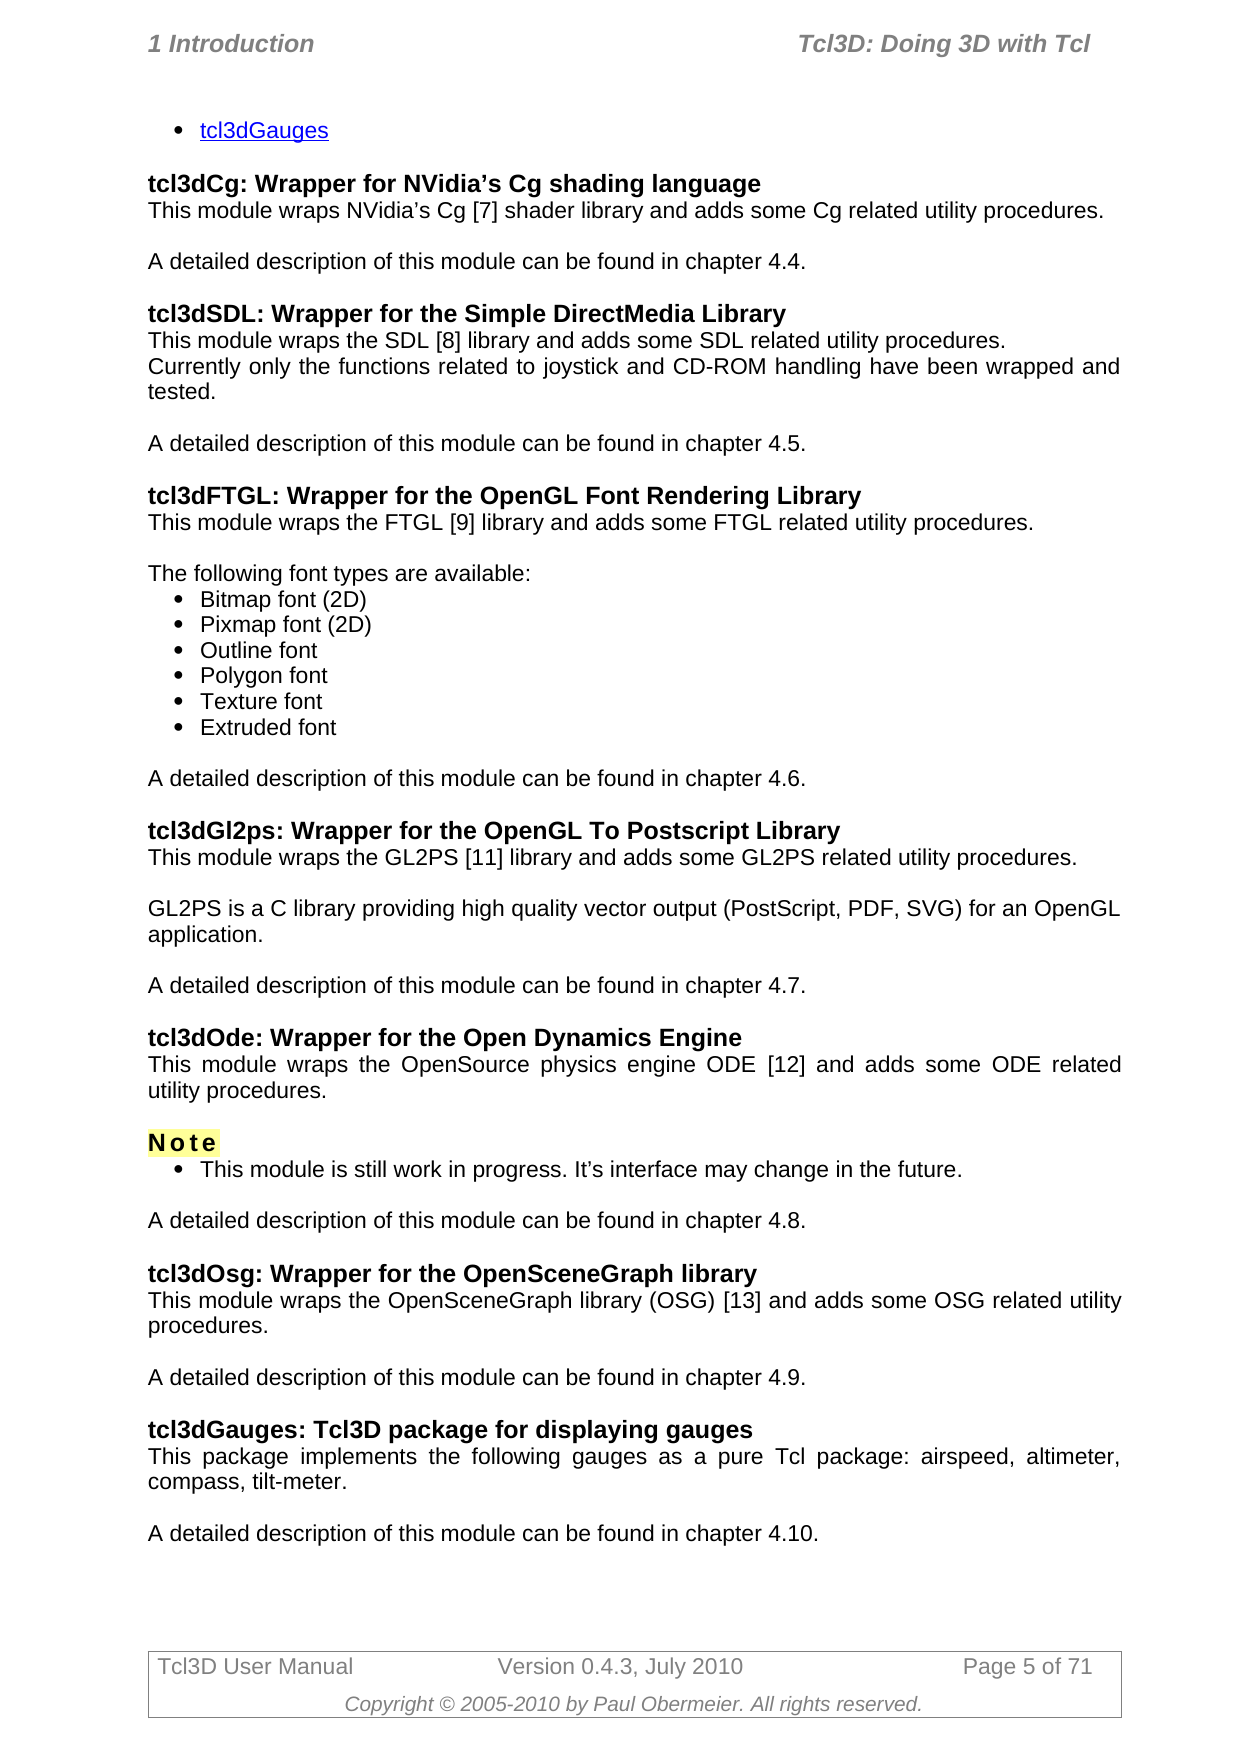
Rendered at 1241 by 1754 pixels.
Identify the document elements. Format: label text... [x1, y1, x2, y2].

list Extruded font [174, 714, 1122, 740]
text GL2PS is a C library providing high quality vector output (PostScript, PDF, SVG) for an OpenGL application. [148, 896, 1122, 947]
list This module is still work in progress. It’s interface may change in the future. [174, 1157, 1122, 1182]
text The following font types are available: [148, 561, 1122, 586]
text This module wraps the SDL [8] library and adds some SDL related utility procedures. [148, 328, 1122, 353]
text tcl3dCg: Wrapper for NVidia’s Cg shading language [148, 169, 1122, 197]
text This module wraps NVidia’s Cg [7] shader library and adds some Cg related utility procedures. [148, 197, 1122, 223]
text tcl3dGauges: Tcl3D package for displaying gauges [148, 1415, 1122, 1443]
text tcl3dOde: Wrapper for the Open Dynamics Engine [148, 1024, 1122, 1052]
text A detailed description of this module can be found in chapter 4.9. [148, 1364, 1122, 1390]
list Outline font [174, 637, 1122, 663]
text A detailed description of this module can be found in chapter 4.10. [148, 1520, 1122, 1546]
text A detailed description of this module can be found in chapter 4.6. [148, 766, 1122, 791]
text Note [220, 1129, 1122, 1157]
list tcl3dGauges [174, 118, 1122, 144]
text A detailed description of this module can be found in chapter 4.4. [148, 248, 1122, 274]
text This package implements the following gauges as a pure Tcl package: airspeed, altimeter, compass, tilt-meter. [148, 1443, 1122, 1494]
text This module wraps the OpenSceneGraph library (OSG) [13] and adds some OSG related utility procedures. [148, 1287, 1122, 1338]
text tcl3dFTGL: Wrapper for the OpenGL Font Rendering Library [148, 481, 1122, 509]
text A detailed description of this module can be found in chapter 4.7. [148, 973, 1122, 998]
text This module wraps the GL2PS [11] library and adds some GL2PS related utility procedures. [148, 845, 1122, 870]
list Polygon font [174, 663, 1122, 689]
text tcl3dSDL: Wrapper for the Simple DirectMedia Library [148, 300, 1122, 328]
text tcl3dGl2ps: Wrapper for the OpenGL To Postscript Library [148, 817, 1122, 845]
text A detailed description of this module can be found in chapter 4.5. [148, 430, 1122, 456]
list Pixmap font (2D) [174, 612, 1122, 637]
list Texture font [174, 689, 1122, 714]
text tcl3dOsg: Wrapper for the OpenSceneGraph library [148, 1259, 1122, 1287]
text A detailed description of this module can be found in chapter 4.8. [148, 1208, 1122, 1234]
text This module wraps the FTGL [9] library and adds some FTGL related utility procedures. [148, 509, 1122, 535]
list Bitmap font (2D) [174, 586, 1122, 612]
text This module wraps the OpenSource physics engine ODE [12] and adds some ODE related utility procedures. [148, 1052, 1122, 1103]
text Currently only the functions related to joystick and CD-ROM handling have been wrapped and tested. [148, 353, 1122, 404]
